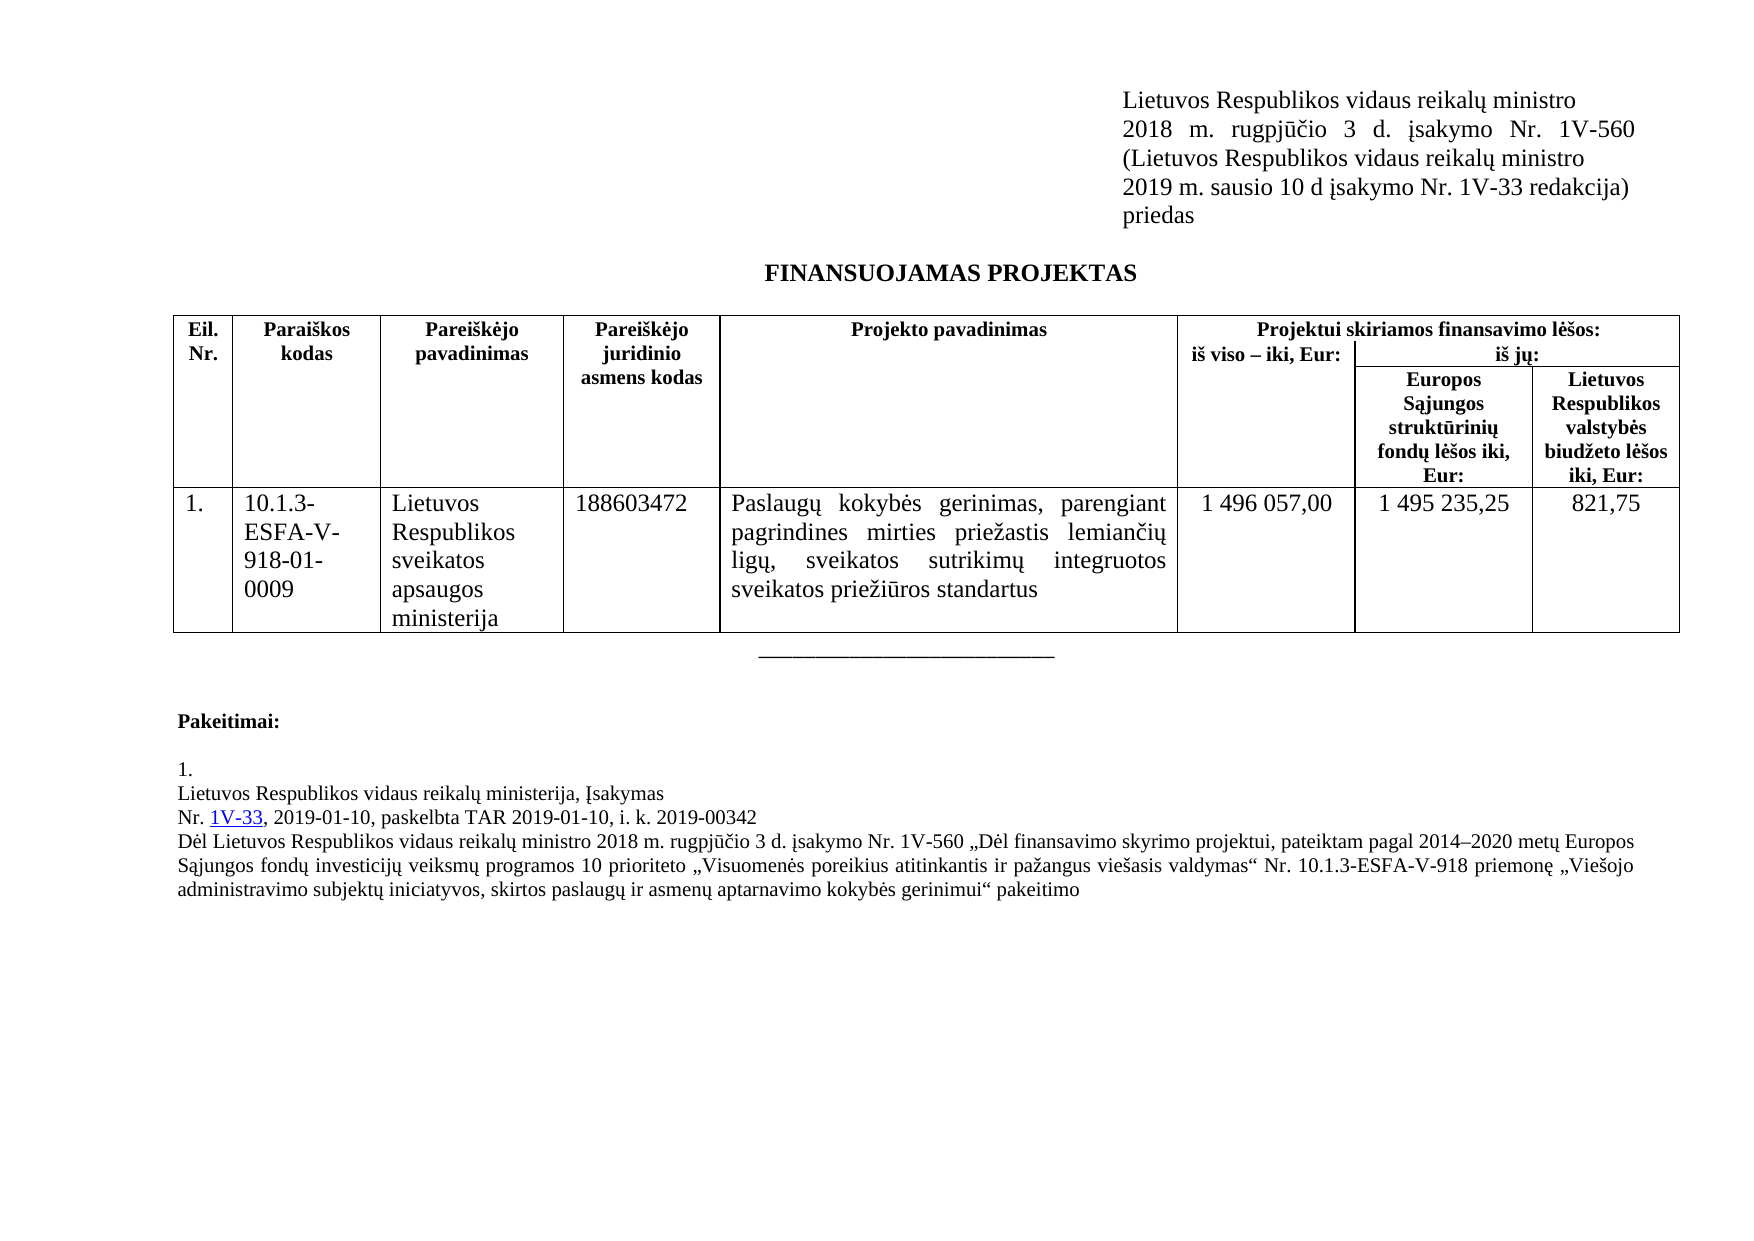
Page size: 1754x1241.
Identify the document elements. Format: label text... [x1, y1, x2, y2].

table_cell Paslaugų kokybės gerinimas, parengiant pagrindines mirties priežastis lemiančių ligų, sveikatos sutrikimų integruotos sveikatos priežiūros standartus [721, 488, 1177, 632]
table_header Eil. Nr. [174, 316, 232, 487]
table_cell 10.1.3-ESFA-V-918-01-0009 [233, 488, 380, 632]
table_header Pareiškėjo pavadinimas [381, 316, 563, 487]
text 2018 m. rugpjūčio 3 d. įsakymo Nr. 1V-560 (Lietuvos Respublikos vidaus reikalų ministro [1122, 114, 1636, 172]
table_header Projektui skiriamos finansavimo lėšos: [1178, 316, 1679, 341]
text __________________________ [177, 633, 1636, 661]
table_cell 1 496 057,00 [1178, 488, 1354, 632]
table_header Paraiškos kodas [233, 316, 380, 487]
text Lietuvos Respublikos vidaus reikalų ministro [1122, 85, 1636, 114]
table_cell 821,75 [1533, 488, 1679, 632]
table_cell iš viso – iki, Eur: [1178, 341, 1354, 487]
table_cell Lietuvos Respublikos valstybės biudžeto lėšos iki, Eur: [1533, 367, 1679, 487]
text priedas [1122, 200, 1636, 229]
text Pakeitimai: [177, 709, 1636, 733]
text Lietuvos Respublikos vidaus reikalų ministerija, Įsakymas [177, 781, 1636, 805]
table_cell 188603472 [564, 488, 719, 632]
table_cell Lietuvos Respublikos sveikatos apsaugos ministerija [381, 488, 563, 632]
table_header Pareiškėjo juridinio asmens kodas [564, 316, 719, 487]
text 2019 m. sausio 10 d įsakymo Nr. 1V-33 redakcija) [1122, 172, 1636, 200]
table_header Projekto pavadinimas [721, 316, 1177, 487]
text Nr. 1V-33, 2019-01-10, paskelbta TAR 2019-01-10, i. k. 2019-00342 [177, 805, 1636, 829]
text FINANSUOJAMAS PROJEKTAS [177, 258, 1636, 287]
table_cell 1. [174, 488, 232, 632]
table_cell 1 495 235,25 [1356, 488, 1532, 632]
table_cell Europos Sąjungos struktūrinių fondų lėšos iki, Eur: [1356, 367, 1532, 487]
text 1. [177, 757, 1636, 781]
table_cell iš jų: [1356, 341, 1679, 366]
text Dėl Lietuvos Respublikos vidaus reikalų ministro 2018 m. rugpjūčio 3 d. įsakymo Nr. 1V-560 „Dėl finansavimo skyrimo projektui, pateiktam pagal 2014–2020 metų Europos Sąjungos fondų investicijų veiksmų programos 10 prioriteto „Visuomenės poreikius atitinkantis ir pažangus viešasis valdymas“ Nr. 10.1.3-ESFA-V-918 priemonę „Viešojo administravimo subjektų iniciatyvos, skirtos paslaugų ir asmenų aptarnavimo kokybės gerinimui“ pakeitimo [177, 829, 1636, 901]
